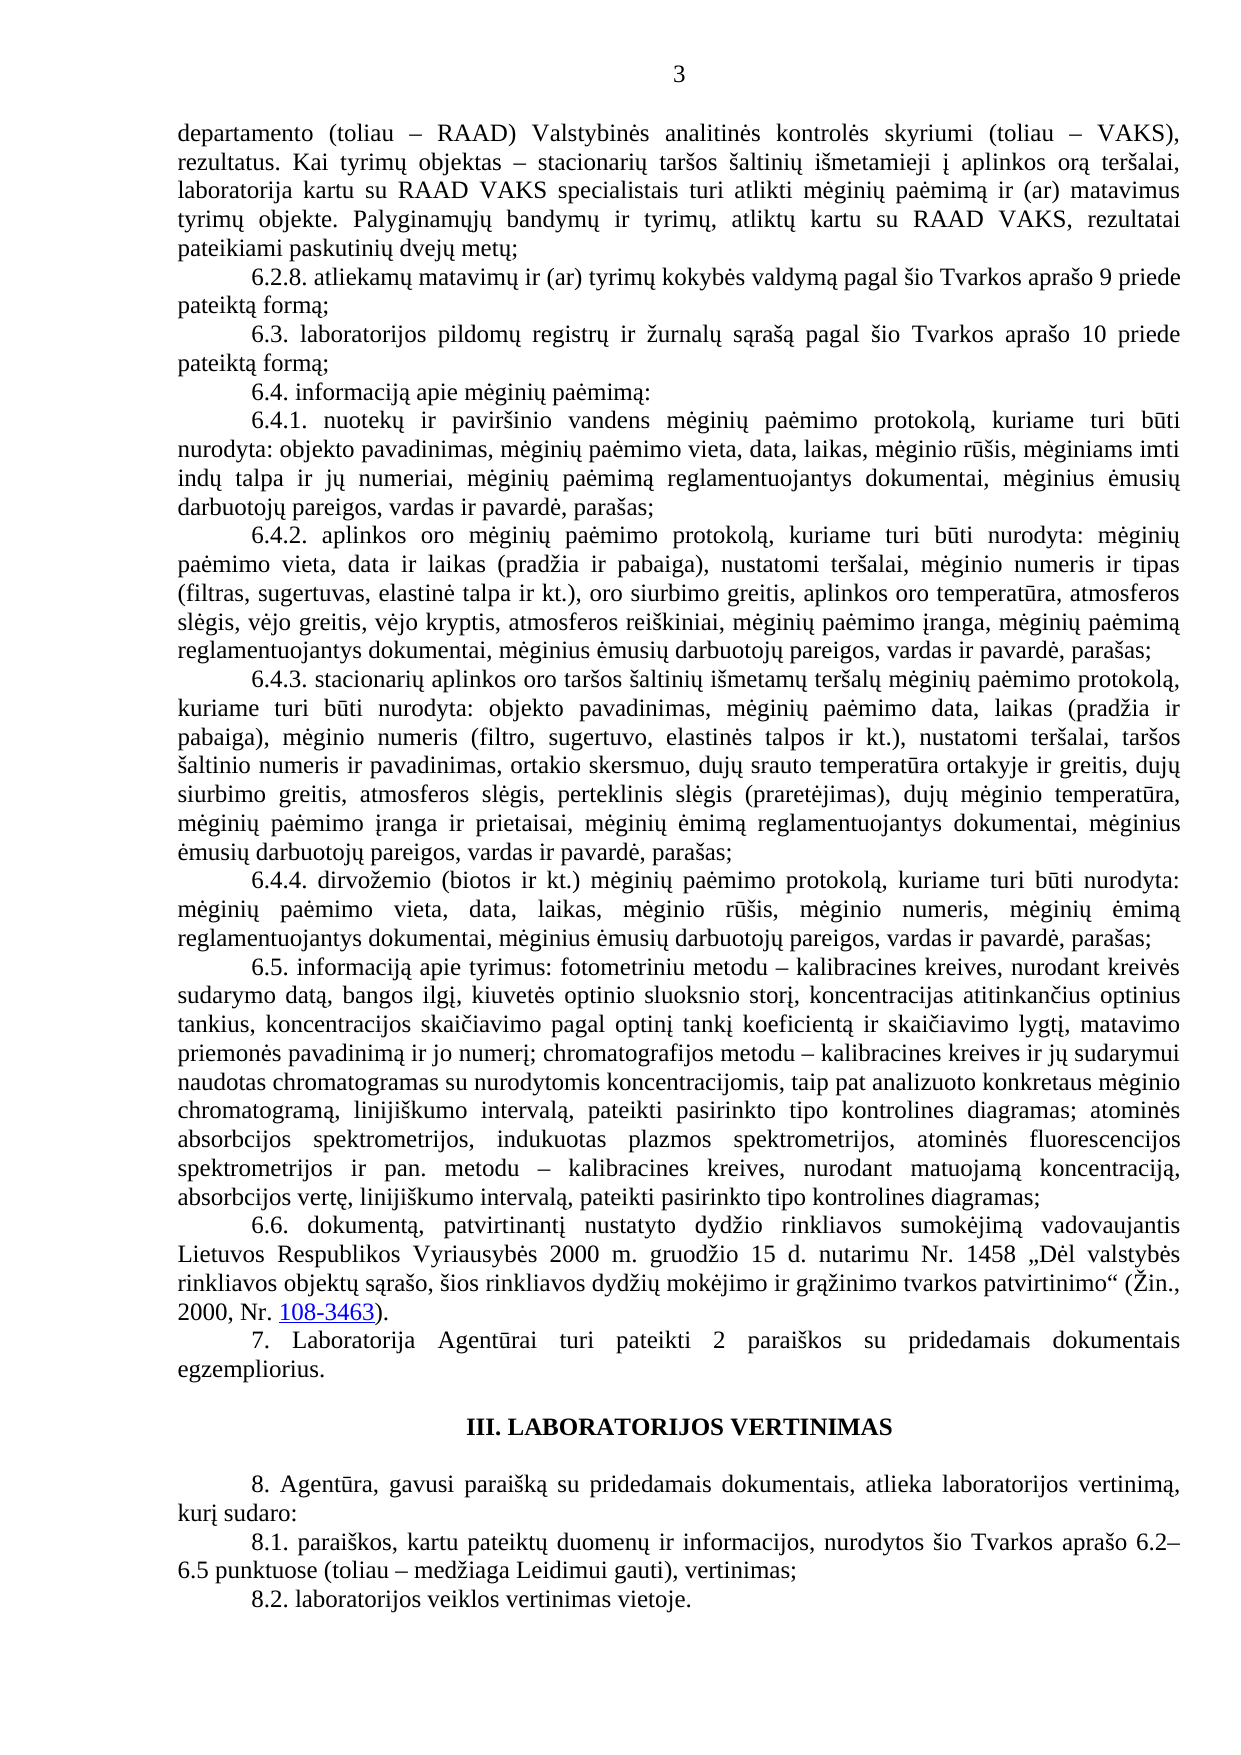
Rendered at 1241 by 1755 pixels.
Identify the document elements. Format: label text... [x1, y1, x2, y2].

text departamento (toliau – RAAD) Valstybinės analitinės kontrolės skyriumi (toliau – VAKS), rezultatus. Kai tyrimų objektas – stacionarių taršos šaltinių išmetamieji į aplinkos orą teršalai, laboratorija kartu su RAAD VAKS specialistais turi atlikti mėginių paėmimą ir (ar) matavimus tyrimų objekte. Palyginamųjų bandymų ir tyrimų, atliktų kartu su RAAD VAKS, rezultatai pateikiami paskutinių dvejų metų; [177, 118, 1181, 262]
text 6.4.2. aplinkos oro mėginių paėmimo protokolą, kuriame turi būti nurodyta: mėginių paėmimo vieta, data ir laikas (pradžia ir pabaiga), nustatomi teršalai, mėginio numeris ir tipas (filtras, sugertuvas, elastinė talpa ir kt.), oro siurbimo greitis, aplinkos oro temperatūra, atmosferos slėgis, vėjo greitis, vėjo kryptis, atmosferos reiškiniai, mėginių paėmimo įranga, mėginių paėmimą reglamentuojantys dokumentai, mėginius ėmusių darbuotojų pareigos, vardas ir pavardė, parašas; [177, 521, 1181, 664]
text 6.4.3. stacionarių aplinkos oro taršos šaltinių išmetamų teršalų mėginių paėmimo protokolą, kuriame turi būti nurodyta: objekto pavadinimas, mėginių paėmimo data, laikas (pradžia ir pabaiga), mėginio numeris (filtro, sugertuvo, elastinės talpos ir kt.), nustatomi teršalai, taršos šaltinio numeris ir pavadinimas, ortakio skersmuo, dujų srauto temperatūra ortakyje ir greitis, dujų siurbimo greitis, atmosferos slėgis, perteklinis slėgis (praretėjimas), dujų mėginio temperatūra, mėginių paėmimo įranga ir prietaisai, mėginių ėmimą reglamentuojantys dokumentai, mėginius ėmusių darbuotojų pareigos, vardas ir pavardė, parašas; [177, 664, 1181, 866]
text 8.2. laboratorijos veiklos vertinimas vietoje. [177, 1584, 1181, 1613]
text 6.4. informaciją apie mėginių paėmimą: [177, 377, 1181, 406]
text 7. Laboratorija Agentūrai turi pateikti 2 paraiškos su pridedamais dokumentais egzempliorius. [177, 1326, 1181, 1383]
text 8.1. paraiškos, kartu pateiktų duomenų ir informacijos, nurodytos šio Tvarkos aprašo 6.2–6.5 punktuose (toliau – medžiaga Leidimui gauti), vertinimas; [177, 1527, 1181, 1584]
text 6.5. informaciją apie tyrimus: fotometriniu metodu – kalibracines kreives, nurodant kreivės sudarymo datą, bangos ilgį, kiuvetės optinio sluoksnio storį, koncentracijas atitinkančius optinius tankius, koncentracijos skaičiavimo pagal optinį tankį koeficientą ir skaičiavimo lygtį, matavimo priemonės pavadinimą ir jo numerį; chromatografijos metodu – kalibracines kreives ir jų sudarymui naudotas chromatogramas su nurodytomis koncentracijomis, taip pat analizuoto konkretaus mėginio chromatogramą, linijiškumo intervalą, pateikti pasirinkto tipo kontrolines diagramas; atominės absorbcijos spektrometrijos, indukuotas plazmos spektrometrijos, atominės fluorescencijos spektrometrijos ir pan. metodu – kalibracines kreives, nurodant matuojamą koncentraciją, absorbcijos vertę, linijiškumo intervalą, pateikti pasirinkto tipo kontrolines diagramas; [177, 952, 1181, 1211]
text 6.4.1. nuotekų ir paviršinio vandens mėginių paėmimo protokolą, kuriame turi būti nurodyta: objekto pavadinimas, mėginių paėmimo vieta, data, laikas, mėginio rūšis, mėginiams imti indų talpa ir jų numeriai, mėginių paėmimą reglamentuojantys dokumentai, mėginius ėmusių darbuotojų pareigos, vardas ir pavardė, parašas; [177, 406, 1181, 521]
text III. LABORATORIJOS VERTINIMAS [177, 1412, 1181, 1441]
text 6.6. dokumentą, patvirtinantį nustatyto dydžio rinkliavos sumokėjimą vadovaujantis Lietuvos Respublikos Vyriausybės 2000 m. gruodžio 15 d. nutarimu Nr. 1458 „Dėl valstybės rinkliavos objektų sąrašo, šios rinkliavos dydžių mokėjimo ir grąžinimo tvarkos patvirtinimo“ (Žin., 2000, Nr. 108-3463). [177, 1211, 1181, 1326]
text 6.3. laboratorijos pildomų registrų ir žurnalų sąrašą pagal šio Tvarkos aprašo 10 priede pateiktą formą; [177, 319, 1181, 377]
text 8. Agentūra, gavusi paraišką su pridedamais dokumentais, atlieka laboratorijos vertinimą, kurį sudaro: [177, 1469, 1181, 1527]
text 6.2.8. atliekamų matavimų ir (ar) tyrimų kokybės valdymą pagal šio Tvarkos aprašo 9 priede pateiktą formą; [177, 262, 1181, 319]
text 6.4.4. dirvožemio (biotos ir kt.) mėginių paėmimo protokolą, kuriame turi būti nurodyta: mėginių paėmimo vieta, data, laikas, mėginio rūšis, mėginio numeris, mėginių ėmimą reglamentuojantys dokumentai, mėginius ėmusių darbuotojų pareigos, vardas ir pavardė, parašas; [177, 866, 1181, 952]
